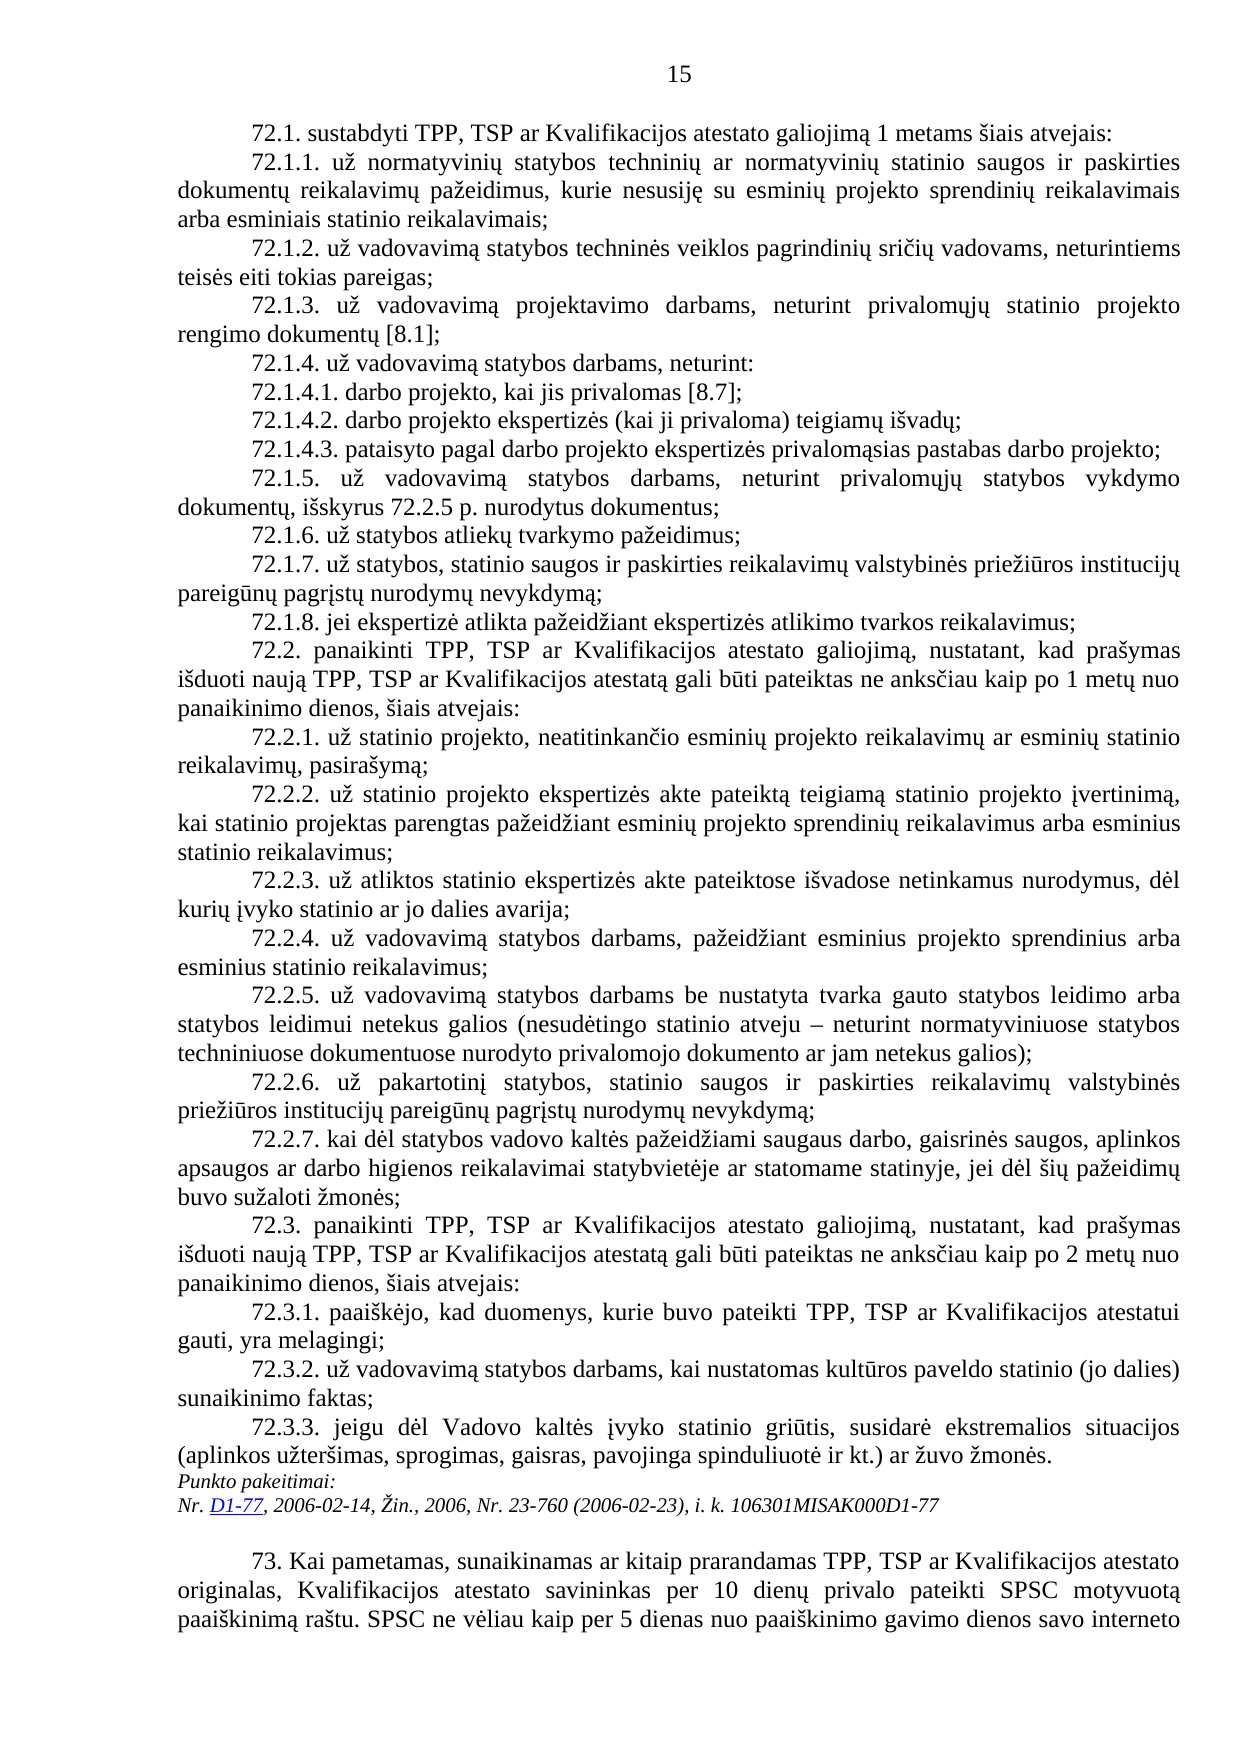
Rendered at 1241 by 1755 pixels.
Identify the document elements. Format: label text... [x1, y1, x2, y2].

text 72.1.6. už statybos atliekų tvarkymo pažeidimus; [177, 521, 1181, 549]
text 72.1.4.3. pataisyto pagal darbo projekto ekspertizės privalomąsias pastabas darbo projekto; [177, 434, 1181, 463]
text 72.2. panaikinti TPP, TSP ar Kvalifikacijos atestato galiojimą, nustatant, kad prašymas išduoti naują TPP, TSP ar Kvalifikacijos atestatą gali būti pateiktas ne anksčiau kaip po 1 metų nuo panaikinimo dienos, šiais atvejais: [177, 636, 1181, 722]
text 73. Kai pametamas, sunaikinamas ar kitaip prarandamas TPP, TSP ar Kvalifikacijos atestato originalas, Kvalifikacijos atestato savininkas per 10 dienų privalo pateikti SPSC motyvuotą paaiškinimą raštu. SPSC ne vėliau kaip per 5 dienas nuo paaiškinimo gavimo dienos savo interneto [177, 1546, 1181, 1632]
text 72.1.1. už normatyvinių statybos techninių ar normatyvinių statinio saugos ir paskirties dokumentų reikalavimų pažeidimus, kurie nesusiję su esminių projekto sprendinių reikalavimais arba esminiais statinio reikalavimais; [177, 147, 1181, 233]
text 72.3.2. už vadovavimą statybos darbams, kai nustatomas kultūros paveldo statinio (jo dalies) sunaikinimo faktas; [177, 1354, 1181, 1412]
text 72.2.7. kai dėl statybos vadovo kaltės pažeidžiami saugaus darbo, gaisrinės saugos, aplinkos apsaugos ar darbo higienos reikalavimai statybvietėje ar statomame statinyje, jei dėl šių pažeidimų buvo sužaloti žmonės; [177, 1124, 1181, 1211]
text 72.1.5. už vadovavimą statybos darbams, neturint privalomųjų statybos vykdymo dokumentų, išskyrus 72.2.5 p. nurodytus dokumentus; [177, 463, 1181, 521]
text 72.1.4.2. darbo projekto ekspertizės (kai ji privaloma) teigiamų išvadų; [177, 406, 1181, 434]
text Punkto pakeitimai: [177, 1469, 1181, 1493]
text 72.1. sustabdyti TPP, TSP ar Kvalifikacijos atestato galiojimą 1 metams šiais atvejais: [177, 118, 1181, 147]
text 72.3. panaikinti TPP, TSP ar Kvalifikacijos atestato galiojimą, nustatant, kad prašymas išduoti naują TPP, TSP ar Kvalifikacijos atestatą gali būti pateiktas ne anksčiau kaip po 2 metų nuo panaikinimo dienos, šiais atvejais: [177, 1211, 1181, 1297]
text 72.1.8. jei ekspertizė atlikta pažeidžiant ekspertizės atlikimo tvarkos reikalavimus; [177, 607, 1181, 636]
text 72.2.1. už statinio projekto, neatitinkančio esminių projekto reikalavimų ar esminių statinio reikalavimų, pasirašymą; [177, 722, 1181, 779]
text 72.2.5. už vadovavimą statybos darbams be nustatyta tvarka gauto statybos leidimo arba statybos leidimui netekus galios (nesudėtingo statinio atveju – neturint normatyviniuose statybos techniniuose dokumentuose nurodyto privalomojo dokumento ar jam netekus galios); [177, 981, 1181, 1067]
text 72.2.4. už vadovavimą statybos darbams, pažeidžiant esminius projekto sprendinius arba esminius statinio reikalavimus; [177, 923, 1181, 981]
text 72.3.3. jeigu dėl Vadovo kaltės įvyko statinio griūtis, susidarė ekstremalios situacijos (aplinkos užteršimas, sprogimas, gaisras, pavojinga spinduliuotė ir kt.) ar žuvo žmonės. [177, 1412, 1181, 1469]
text 72.2.6. už pakartotinį statybos, statinio saugos ir paskirties reikalavimų valstybinės priežiūros institucijų pareigūnų pagrįstų nurodymų nevykdymą; [177, 1067, 1181, 1124]
text 72.1.7. už statybos, statinio saugos ir paskirties reikalavimų valstybinės priežiūros institucijų pareigūnų pagrįstų nurodymų nevykdymą; [177, 549, 1181, 607]
text 72.1.4. už vadovavimą statybos darbams, neturint: [177, 348, 1181, 377]
text 72.2.2. už statinio projekto ekspertizės akte pateiktą teigiamą statinio projekto įvertinimą, kai statinio projektas parengtas pažeidžiant esminių projekto sprendinių reikalavimus arba esminius statinio reikalavimus; [177, 779, 1181, 866]
text 72.1.4.1. darbo projekto, kai jis privalomas [8.7]; [177, 377, 1181, 406]
text 72.1.2. už vadovavimą statybos techninės veiklos pagrindinių sričių vadovams, neturintiems teisės eiti tokias pareigas; [177, 233, 1181, 291]
text 72.2.3. už atliktos statinio ekspertizės akte pateiktose išvadose netinkamus nurodymus, dėl kurių įvyko statinio ar jo dalies avarija; [177, 866, 1181, 923]
text Nr. D1-77, 2006-02-14, Žin., 2006, Nr. 23-760 (2006-02-23), i. k. 106301MISAK000D1-77 [177, 1493, 1181, 1517]
text 72.1.3. už vadovavimą projektavimo darbams, neturint privalomųjų statinio projekto rengimo dokumentų [8.1]; [177, 291, 1181, 348]
text 72.3.1. paaiškėjo, kad duomenys, kurie buvo pateikti TPP, TSP ar Kvalifikacijos atestatui gauti, yra melagingi; [177, 1297, 1181, 1354]
